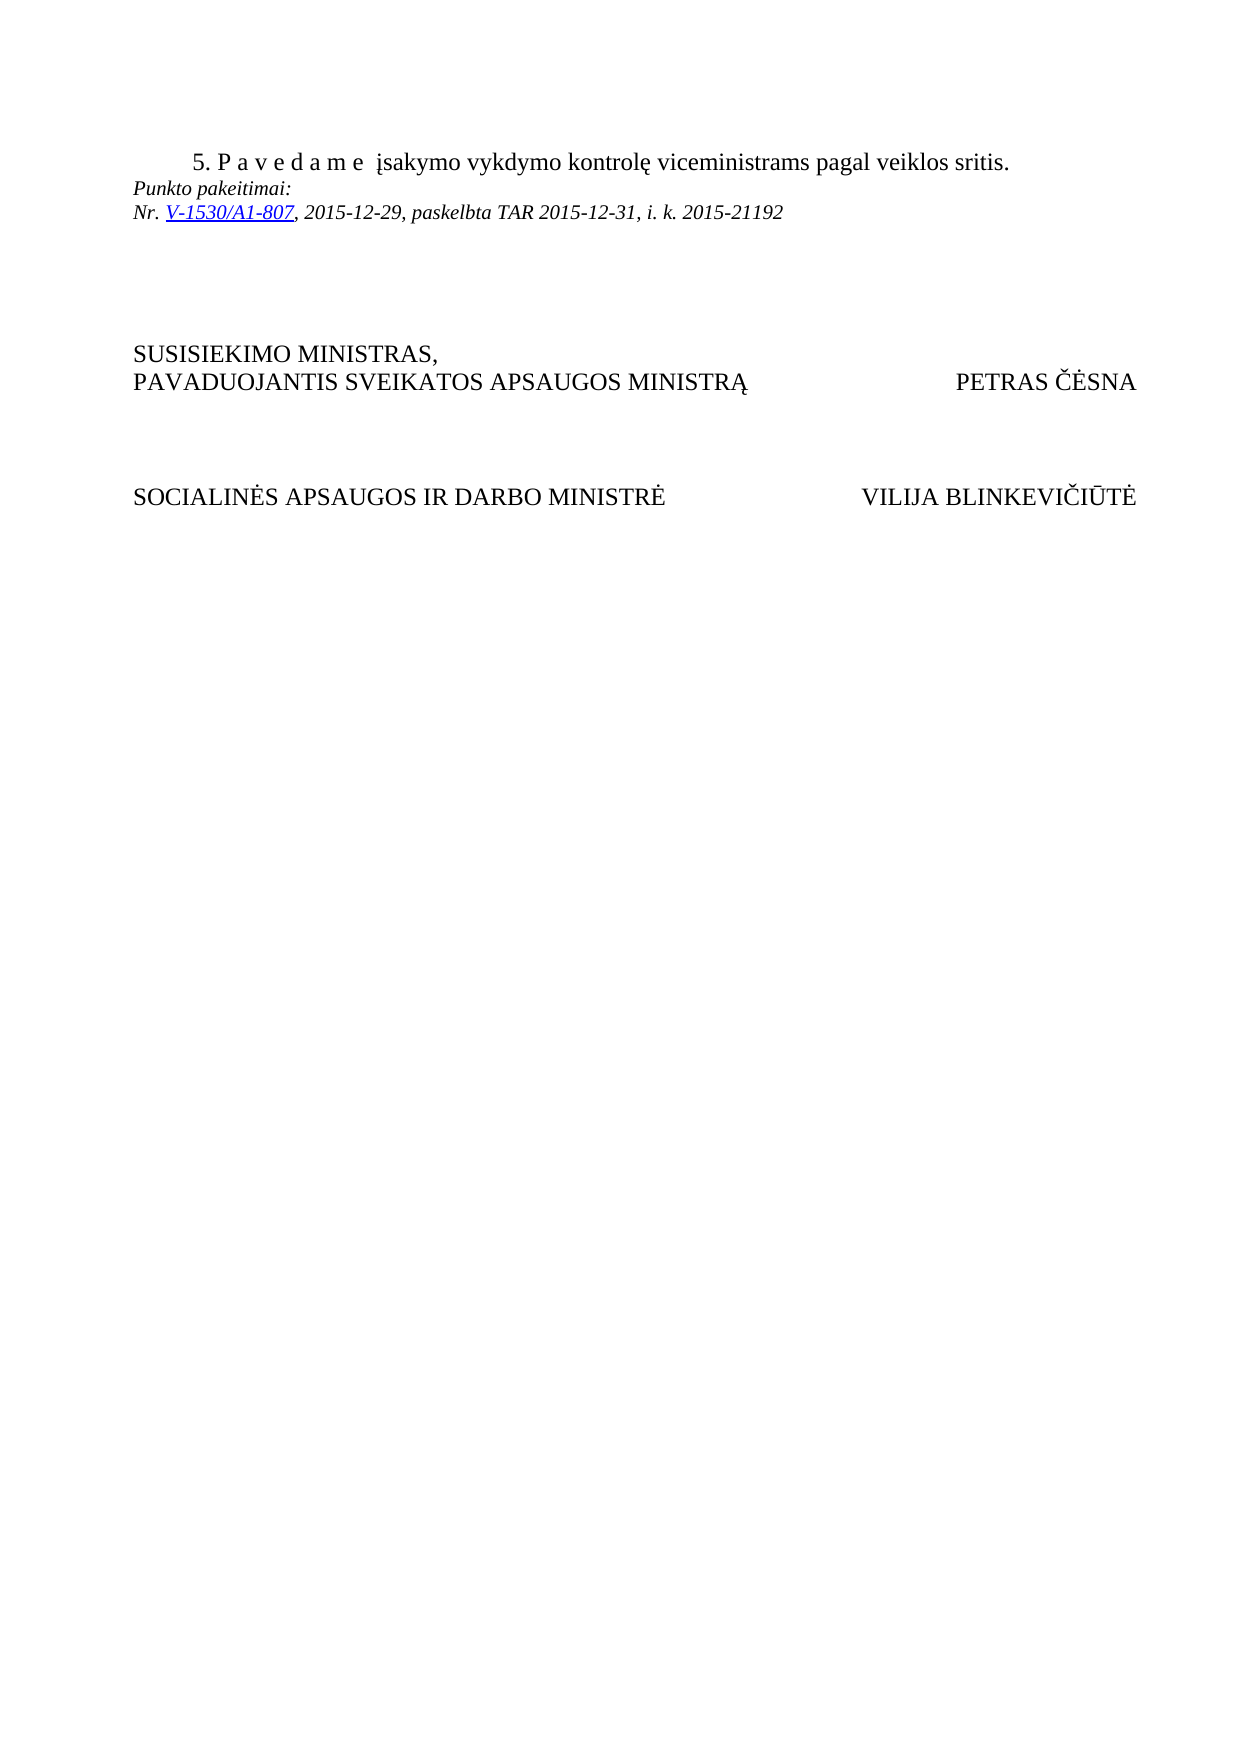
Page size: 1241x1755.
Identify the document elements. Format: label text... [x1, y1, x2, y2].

text Punkto pakeitimai: [133, 176, 1181, 200]
text Nr. V-1530/A1-807, 2015-12-29, paskelbta TAR 2015-12-31, i. k. 2015-21192 [133, 200, 1181, 224]
text SOCIALINĖS APSAUGOS IR DARBO MINISTRĖ VILIJA BLINKEVIČIŪTĖ [133, 482, 1181, 511]
text 5. P a v e d a m e įsakymo vykdymo kontrolę viceministrams pagal veiklos sritis. [133, 147, 1181, 176]
text PAVADUOJANTIS SVEIKATOS APSAUGOS MINISTRĄ PETRAS ČĖSNA [133, 367, 1181, 396]
text SUSISIEKIMO MINISTRAS, [133, 339, 1181, 367]
